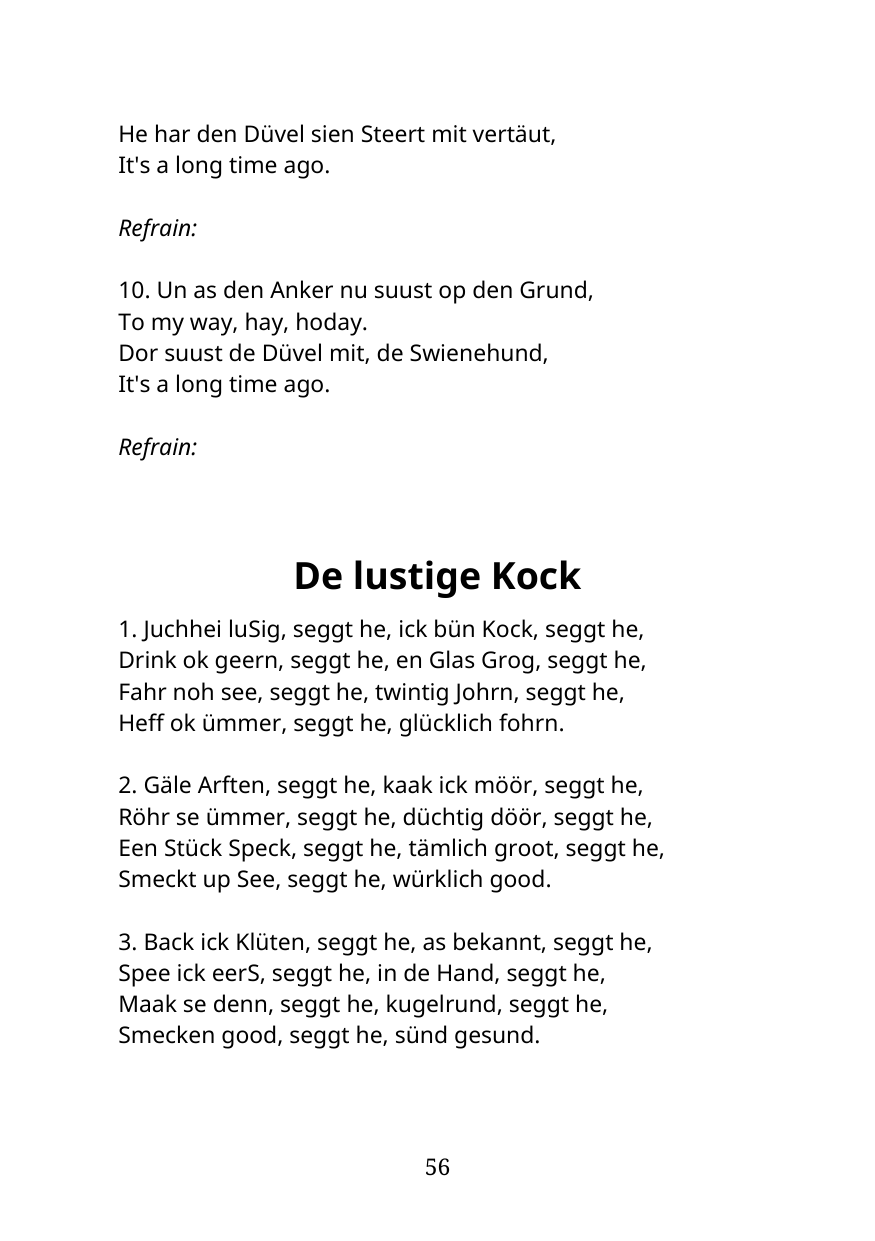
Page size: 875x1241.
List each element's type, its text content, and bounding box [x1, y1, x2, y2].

text It's a long time ago. [118, 368, 756, 399]
text 10. Un as den Anker nu suust op den Grund, [118, 274, 756, 306]
subtitle De lustige Kock [118, 549, 756, 600]
text 2. Gäle Arften, seggt he, kaak ick möör, seggt he, Röhr se ümmer, seggt he, düchtig döör, seggt he, Een Stück Speck, seggt he, tämlich groot, seggt he, Smeckt up See, seggt he, würklich good. [118, 769, 756, 894]
text 3. Back ick Klüten, seggt he, as bekannt, seggt he, Spee ick eerS, seggt he, in de Hand, seggt he, Maak se denn, seggt he, kugelrund, seggt he, Smecken good, seggt he, sünd gesund. [118, 925, 756, 1050]
text 1. Juchhei luSig, seggt he, ick bün Kock, seggt he, Drink ok geern, seggt he, en Glas Grog, seggt he, Fahr noh see, seggt he, twintig Johrn, seggt he, Heff ok ümmer, seggt he, glücklich fohrn. [118, 613, 756, 738]
text Refrain: [118, 212, 756, 243]
text Dor suust de Düvel mit, de Swienehund, [118, 337, 756, 368]
text He har den Düvel sien Steert mit vertäut, [118, 118, 756, 149]
text To my way, hay, hoday. [118, 306, 756, 337]
text It's a long time ago. [118, 149, 756, 181]
text Refrain: [118, 431, 756, 462]
